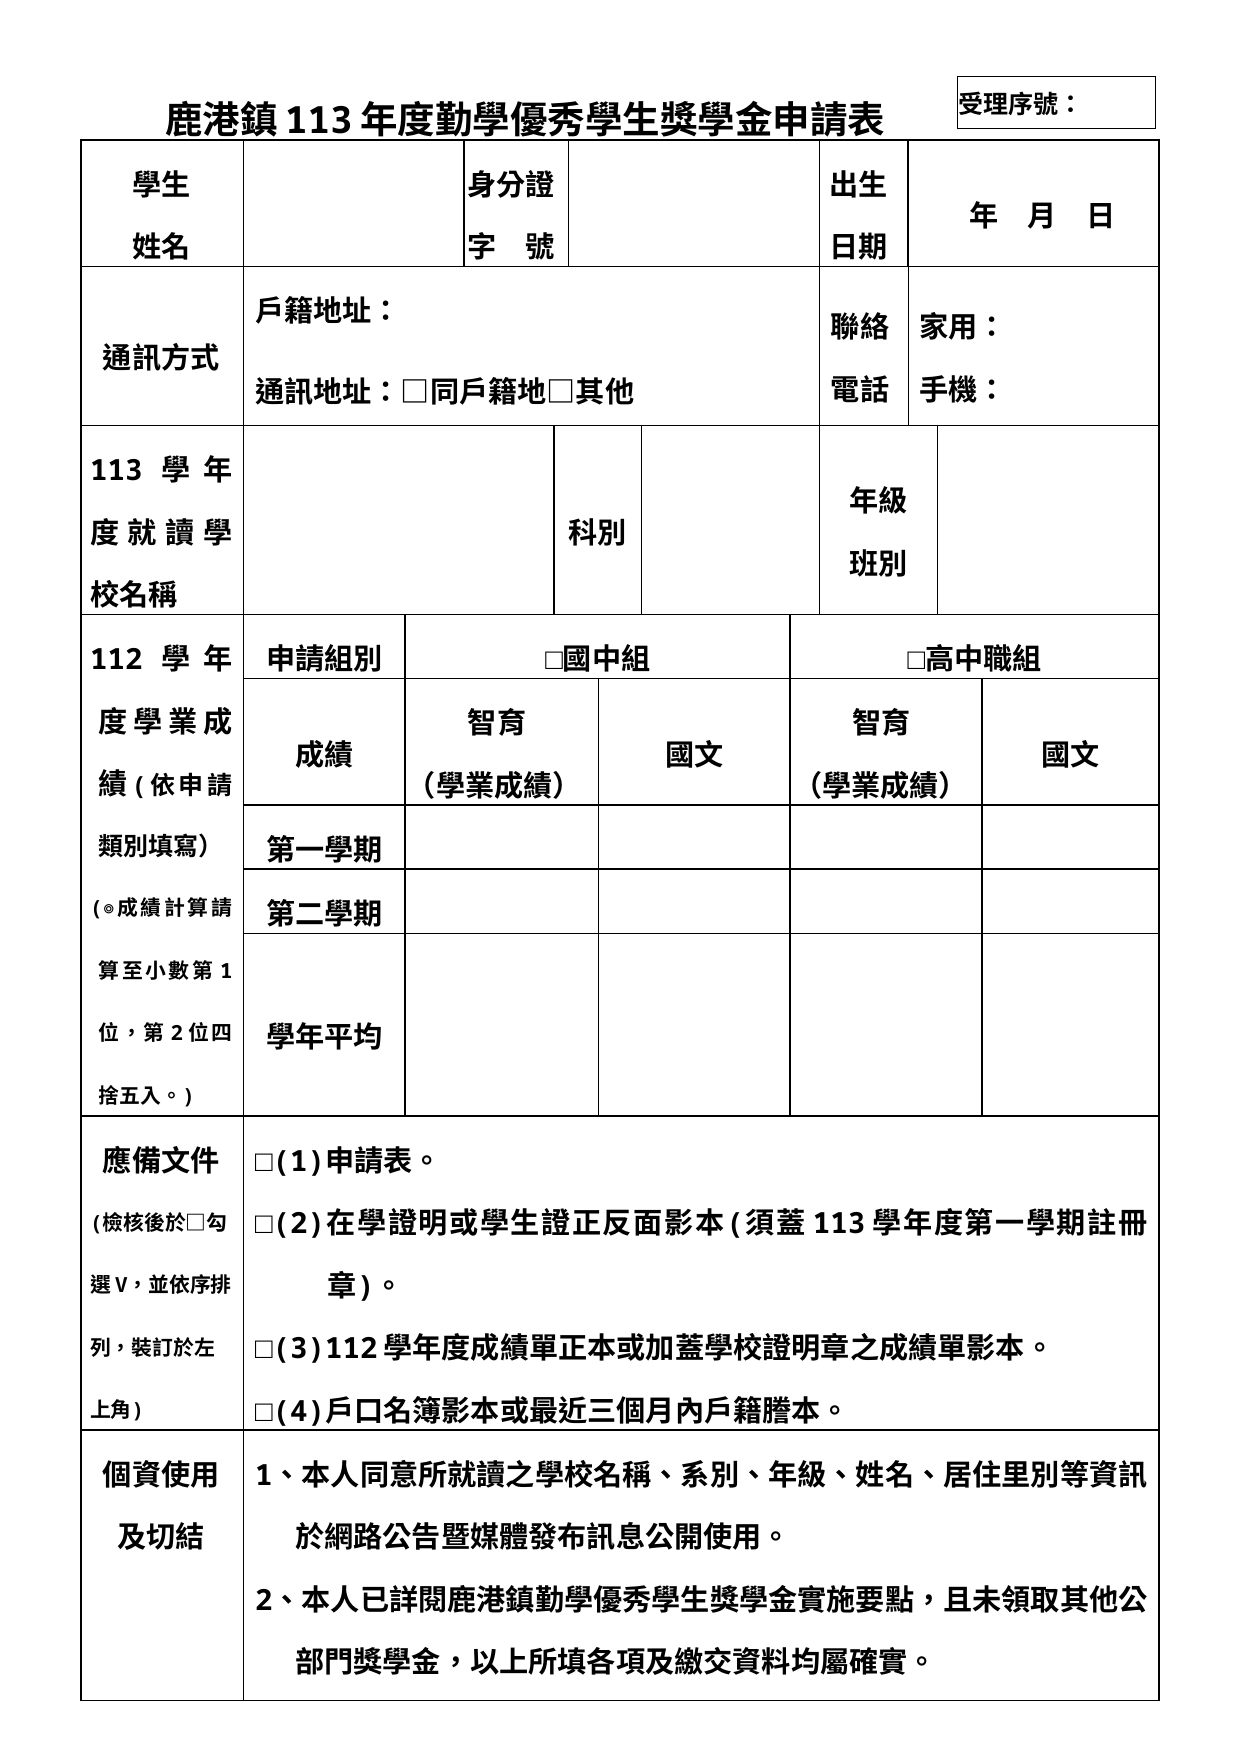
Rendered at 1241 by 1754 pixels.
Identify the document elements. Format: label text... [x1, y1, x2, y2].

table_cell □國中組 [406, 615, 789, 678]
table_cell [406, 806, 598, 868]
table_cell [791, 870, 981, 932]
table_cell 身分證 字 號 [465, 141, 568, 266]
table_cell 國文 [983, 679, 1158, 804]
table_header 鹿港鎮113年度勤學優秀學生獎學金申請表 [81, 76, 1159, 138]
table_cell [569, 141, 819, 266]
table_cell 學生 姓名 [82, 141, 243, 266]
table_cell [244, 426, 553, 614]
table_cell [983, 934, 1158, 1115]
table_cell 年 月 日 [909, 141, 1158, 266]
table_cell 第一學期 [244, 806, 404, 868]
table_cell [599, 870, 789, 932]
table_cell 出生 日期 [820, 141, 907, 266]
table_cell [791, 934, 981, 1115]
table_cell 國文 [599, 679, 789, 804]
table_cell 通訊方式 [82, 267, 243, 424]
table_cell [244, 141, 463, 266]
table_cell [599, 806, 789, 868]
table_cell [983, 806, 1158, 868]
table_cell 成績 [244, 679, 404, 804]
table_cell 戶籍地址： 通訊地址：□同戶籍地□其他 [244, 267, 819, 424]
table_cell 應備文件 (檢核後於□勾選V，並依序排列，裝訂於左上角) [82, 1117, 243, 1429]
table_cell 113學年度就讀學校名稱 [82, 426, 243, 614]
table_cell □高中職組 [791, 615, 1158, 678]
table_cell 第二學期 [244, 870, 404, 932]
table_cell 個資使用及切結 [82, 1431, 243, 1699]
table_cell [791, 806, 981, 868]
table_cell 智育 （學業成績） [791, 679, 981, 804]
table_cell 科別 [555, 426, 641, 614]
table_cell 112學年度學業成績(依申請類別填寫） (◎成績計算請算至小數第1位，第2位四捨五入。) [82, 615, 243, 1115]
table_cell [406, 934, 598, 1115]
table_cell 智育 （學業成績） [406, 679, 598, 804]
table_cell [642, 426, 819, 614]
table_cell 家用： 手機： [909, 267, 1158, 424]
table_cell [599, 934, 789, 1115]
table_cell 1、本人同意所就讀之學校名稱、系別、年級、姓名、居住里別等資訊於網路公告暨媒體發布訊息公開使用。 2、本人已詳閱鹿港鎮勤學優秀學生獎學金實施要點，且未領取其他公部門獎學金，以上所填各項及繳交資料均屬確實。 [244, 1431, 1158, 1699]
table_cell 學年平均 [244, 934, 404, 1115]
table_cell 申請組別 [244, 615, 404, 678]
table_cell [983, 870, 1158, 932]
table_cell [406, 870, 598, 932]
table_cell □(1)申請表。 □(2)在學證明或學生證正反面影本(須蓋113學年度第一學期註冊章)。 □(3)112學年度成績單正本或加蓋學校證明章之成績單影本。 □(4)戶口名簿影本或最近三個月內戶籍謄本。 [244, 1117, 1158, 1429]
table_cell 聯絡電話 [820, 267, 908, 424]
table_cell [938, 426, 1158, 614]
table_cell 年級 班別 [820, 426, 937, 614]
